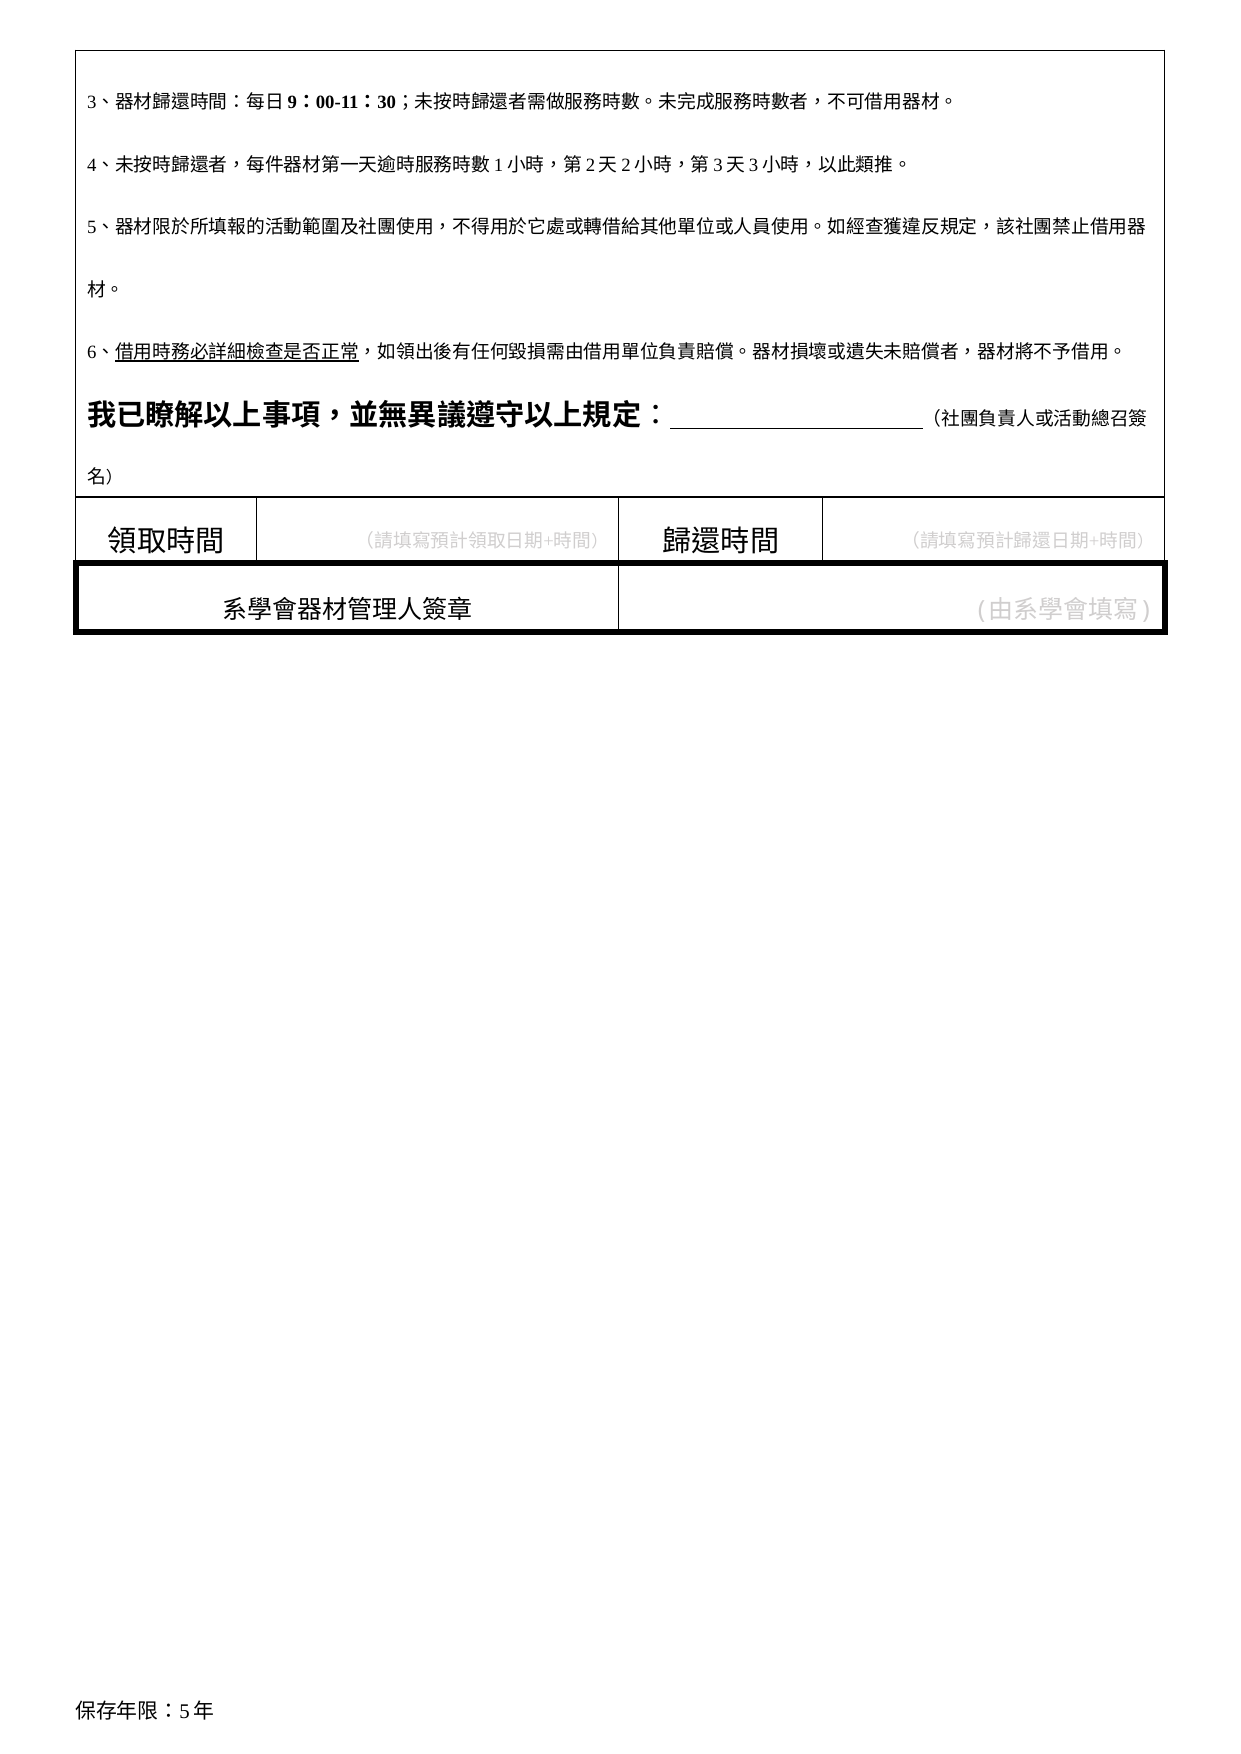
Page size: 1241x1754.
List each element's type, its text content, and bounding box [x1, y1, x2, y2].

table_cell （請填寫預計歸還日期+時間） [823, 498, 1164, 560]
table_cell (由系學會填寫) [619, 566, 1162, 629]
table_cell 歸還時間 [619, 498, 822, 560]
table_cell 3、器材歸還時間：每日9：00-11：30；未按時歸還者需做服務時數。未完成服務時數者，不可借用器材。 4、未按時歸還者，每件器材第一天逾時服務時數1小時，第2天2小時，第3天3小時，以此類推。 5、器材限於所填報的活動範圍及社團使用，不得用於它處或轉借給其他單位或人員使用。如經查獲違反規定，該社團禁止借用器材。 6、借用時務必詳細檢查是否正常，如領出後有任何毀損需由借用單位負責賠償。器材損壞或遺失未賠償者，器材將不予借用。 我已瞭解以上事項，並無異議遵守以上規定： （社團負責人或活動總召簽名） [76, 51, 1164, 496]
table_cell （請填寫預計領取日期+時間） [257, 498, 618, 560]
table_cell 領取時間 [76, 498, 256, 560]
table_cell 系學會器材管理人簽章 [79, 566, 618, 629]
